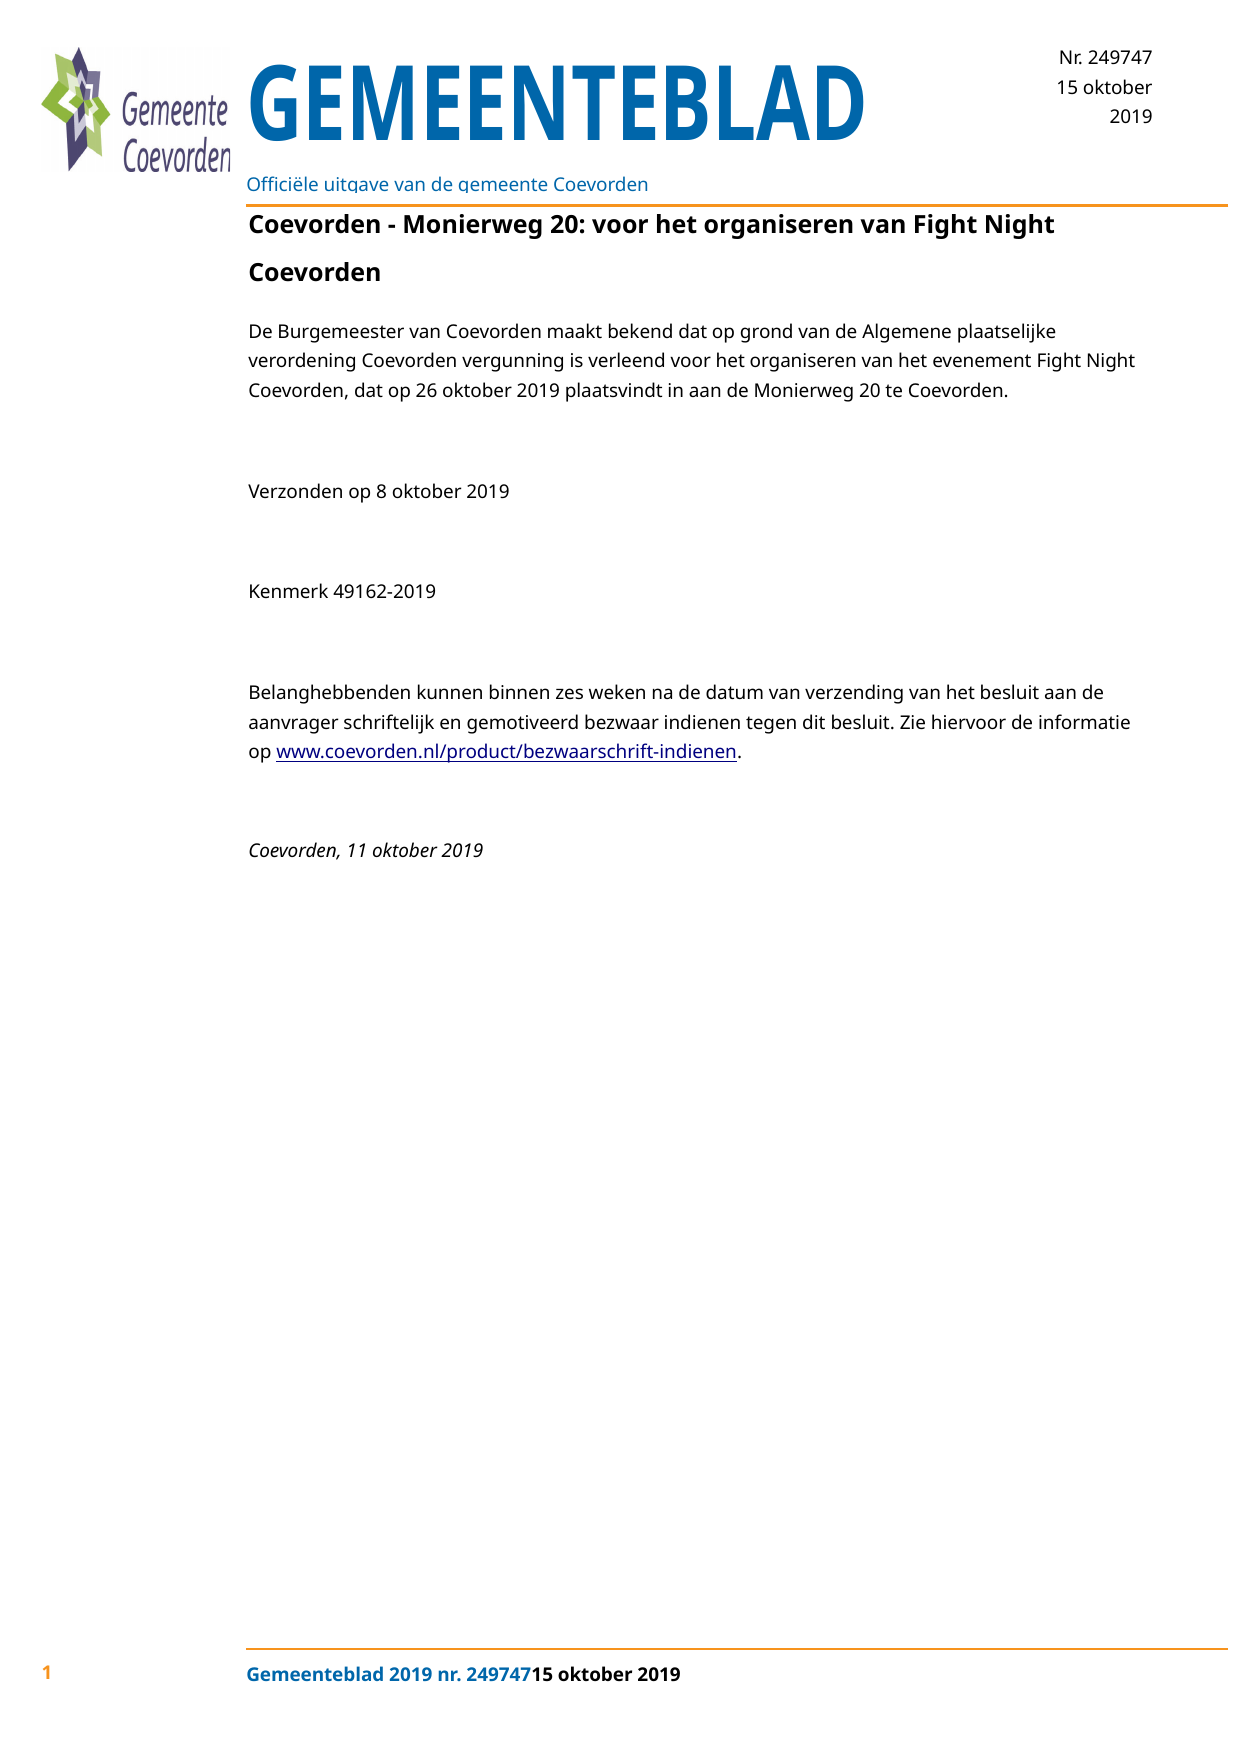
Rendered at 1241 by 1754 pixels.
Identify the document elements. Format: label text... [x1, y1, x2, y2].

picture [41, 47, 231, 172]
text Kenmerk 49162-2019 [248, 579, 1152, 604]
text Belanghebbenden kunnen binnen zes weken na de datum van verzending van het besluit aan de aanvrager schriftelijk en gemotiveerd bezwaar indienen tegen dit besluit. Zie hiervoor de informatie op www.coevorden.nl/product/bezwaarschrift-indienen. [248, 679, 1152, 764]
text De Burgemeester van Coevorden maakt bekend dat op grond van de Algemene plaatselijke verordening Coevorden vergunning is verleend voor het organiseren van het evenement Fight Night Coevorden, dat op 26 oktober 2019 plaatsvindt in aan de Monierweg 20 te Coevorden. [248, 318, 1152, 403]
text Verzonden op 8 oktober 2019 [248, 478, 1152, 504]
text Coevorden, 11 oktober 2019 [248, 837, 1152, 863]
text Coevorden - Monierweg 20: voor het organiseren van Fight Night Coevorden [248, 207, 1152, 288]
